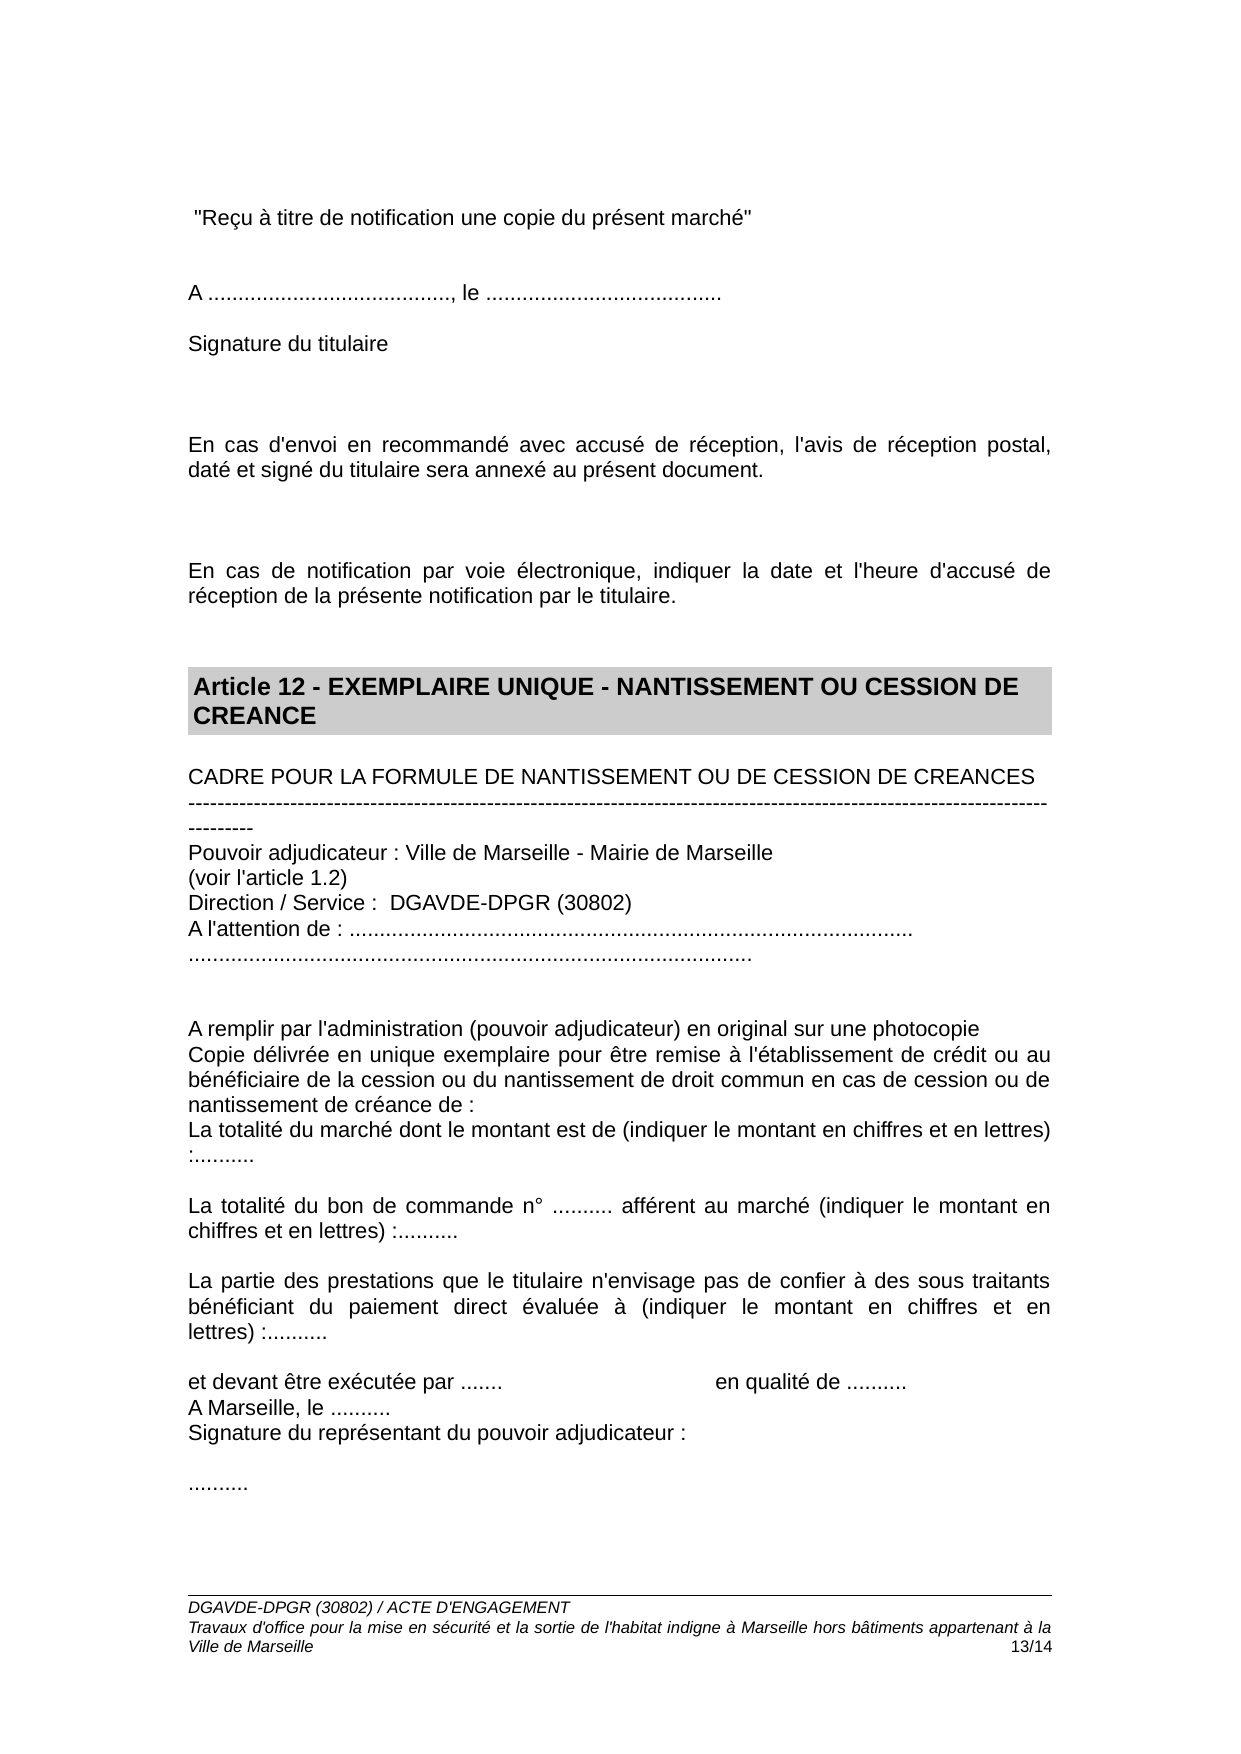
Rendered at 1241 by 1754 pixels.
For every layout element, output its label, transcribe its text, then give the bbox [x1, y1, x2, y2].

subtitle EXEMPLAIRE UNIQUE - NANTISSEMENT OU CESSION DE CREANCE [190, 669, 1050, 733]
text Copie délivrée en unique exemplaire pour être remise à l'établissement de crédit ou au bénéficiaire de la cession ou du nantissement de droit commun en cas de cession ou de nantissement de créance de : [188, 1041, 1052, 1117]
text ............................................................................................. [188, 941, 1052, 966]
text et devant être exécutée par ....... en qualité de .......... [188, 1369, 1052, 1394]
text ------------------------------------------------------------------------------------------------------------------------------- [188, 789, 1052, 840]
text En cas de notification par voie électronique, indiquer la date et l'heure d'accusé de réception de la présente notification par le titulaire. [188, 557, 1052, 608]
text A l'attention de : ............................................................................................. [188, 915, 1052, 941]
text (voir l'article 1.2) [188, 865, 1052, 890]
text "Reçu à titre de notification une copie du présent marché" [188, 204, 1052, 230]
text A remplir par l'administration (pouvoir adjudicateur) en original sur une photocopie [188, 1016, 1052, 1041]
text A Marseille, le .......... [188, 1394, 1052, 1419]
text La totalité du marché dont le montant est de (indiquer le montant en chiffres et en lettres) :.......... [188, 1117, 1052, 1167]
text Pouvoir adjudicateur : Ville de Marseille - Mairie de Marseille [188, 840, 1052, 865]
text Direction / Service : DGAVDE-DPGR (30802) [188, 890, 1052, 915]
text La totalité du bon de commande n° .......... afférent au marché (indiquer le montant en chiffres et en lettres) :.......... [188, 1193, 1052, 1243]
text .......... [188, 1470, 1052, 1495]
text CADRE POUR LA FORMULE DE NANTISSEMENT OU DE CESSION DE CREANCES [188, 764, 1052, 789]
text A ........................................, le ....................................... [188, 280, 1052, 305]
text En cas d'envoi en recommandé avec accusé de réception, l'avis de réception postal, daté et signé du titulaire sera annexé au présent document. [188, 431, 1052, 482]
text Signature du titulaire [188, 331, 1052, 356]
text Signature du représentant du pouvoir adjudicateur : [188, 1419, 1052, 1445]
text La partie des prestations que le titulaire n'envisage pas de confier à des sous traitants bénéficiant du paiement direct évaluée à (indiquer le montant en chiffres et en lettres) :.......... [188, 1268, 1052, 1344]
